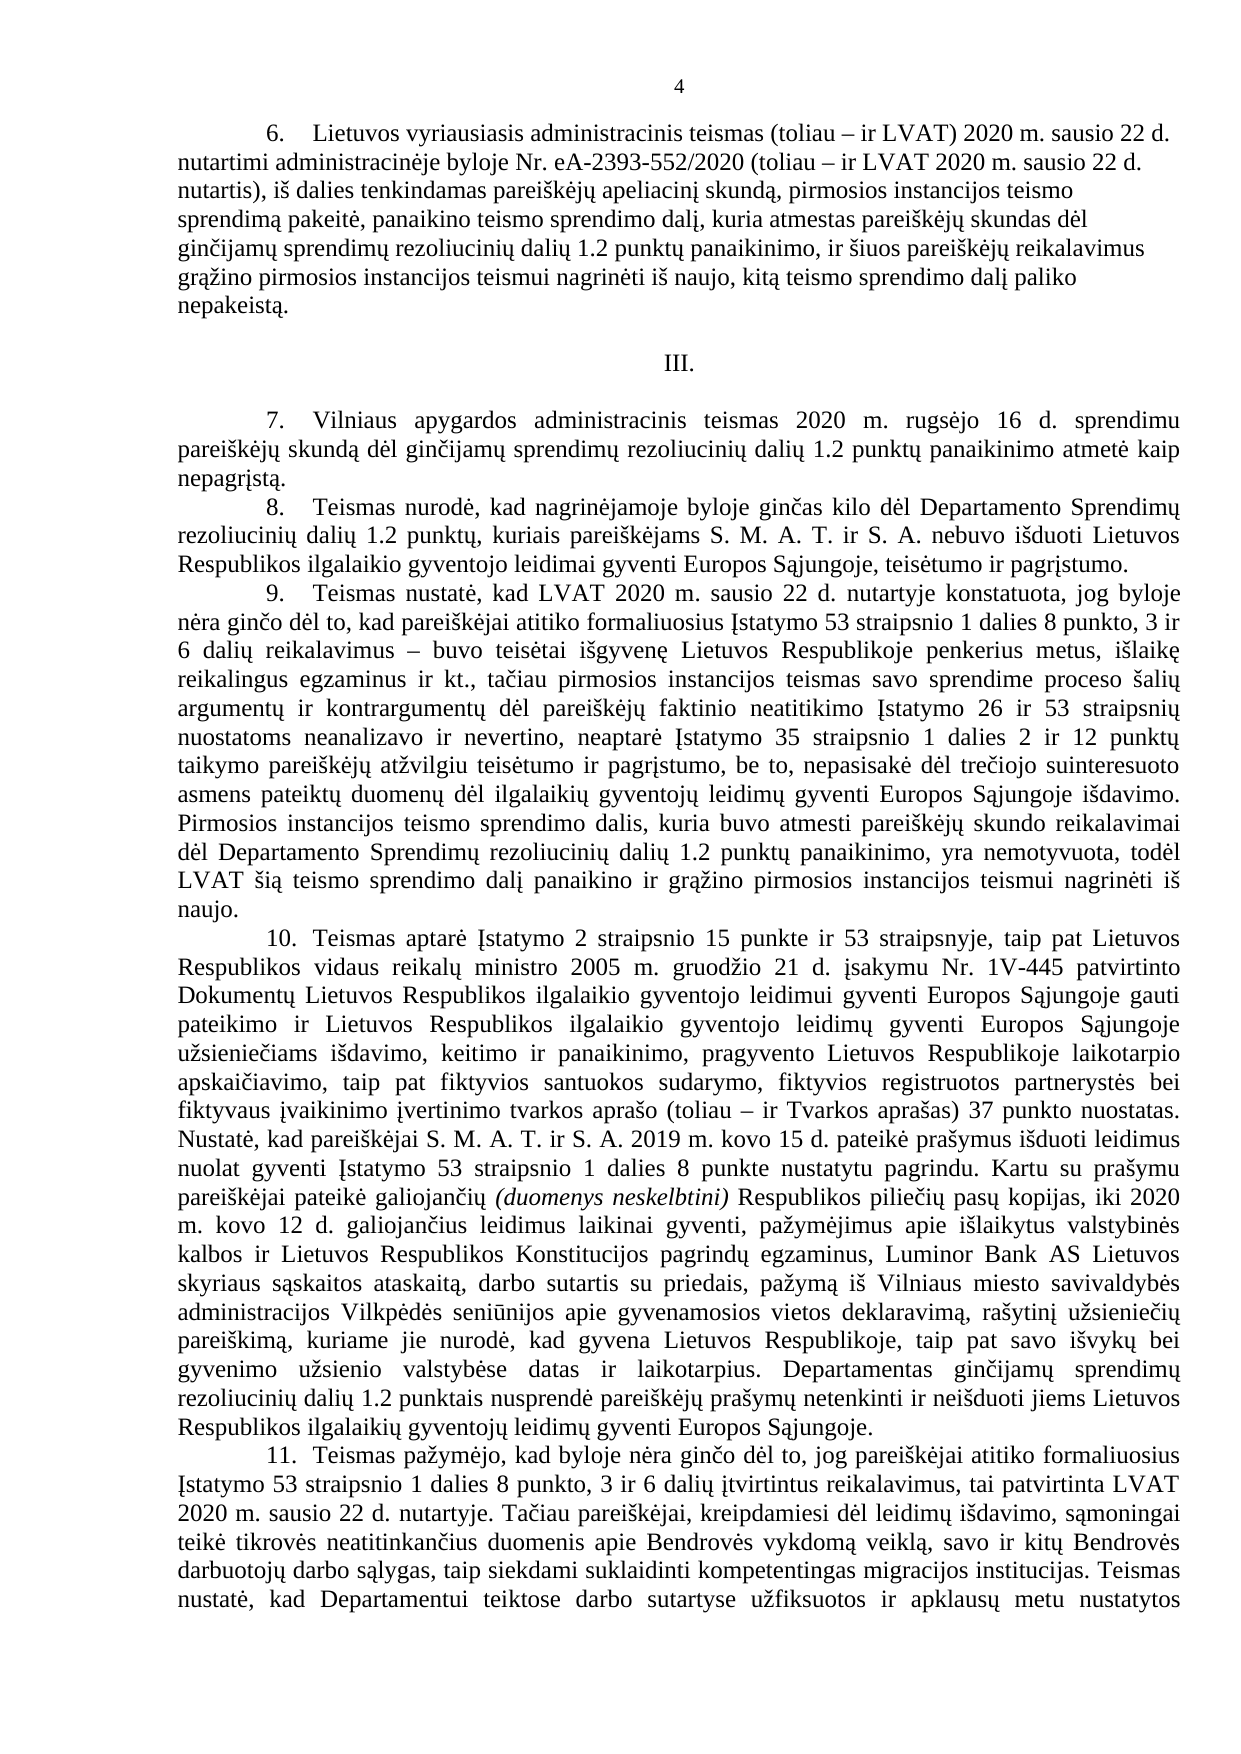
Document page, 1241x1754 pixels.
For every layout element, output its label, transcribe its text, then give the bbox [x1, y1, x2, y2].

text 9. Teismas nustatė, kad LVAT 2020 m. sausio 22 d. nutartyje konstatuota, jog byloje nėra ginčo dėl to, kad pareiškėjai atitiko formaliuosius Įstatymo 53 straipsnio 1 dalies 8 punkto, 3 ir 6 dalių reikalavimus – buvo teisėtai išgyvenę Lietuvos Respublikoje penkerius metus, išlaikę reikalingus egzaminus ir kt., tačiau pirmosios instancijos teismas savo sprendime proceso šalių argumentų ir kontrargumentų dėl pareiškėjų faktinio neatitikimo Įstatymo 26 ir 53 straipsnių nuostatoms neanalizavo ir nevertino, neaptarė Įstatymo 35 straipsnio 1 dalies 2 ir 12 punktų taikymo pareiškėjų atžvilgiu teisėtumo ir pagrįstumo, be to, nepasisakė dėl trečiojo suinteresuoto asmens pateiktų duomenų dėl ilgalaikių gyventojų leidimų gyventi Europos Sąjungoje išdavimo. Pirmosios instancijos teismo sprendimo dalis, kuria buvo atmesti pareiškėjų skundo reikalavimai dėl Departamento Sprendimų rezoliucinių dalių 1.2 punktų panaikinimo, yra nemotyvuota, todėl LVAT šią teismo sprendimo dalį panaikino ir grąžino pirmosios instancijos teismui nagrinėti iš naujo. [177, 578, 1181, 923]
text 7. Vilniaus apygardos administracinis teismas 2020 m. rugsėjo 16 d. sprendimu pareiškėjų skundą dėl ginčijamų sprendimų rezoliucinių dalių 1.2 punktų panaikinimo atmetė kaip nepagrįstą. [177, 406, 1181, 492]
text 10. Teismas aptarė Įstatymo 2 straipsnio 15 punkte ir 53 straipsnyje, taip pat Lietuvos Respublikos vidaus reikalų ministro 2005 m. gruodžio 21 d. įsakymu Nr. 1V-445 patvirtinto Dokumentų Lietuvos Respublikos ilgalaikio gyventojo leidimui gyventi Europos Sąjungoje gauti pateikimo ir Lietuvos Respublikos ilgalaikio gyventojo leidimų gyventi Europos Sąjungoje užsieniečiams išdavimo, keitimo ir panaikinimo, pragyvento Lietuvos Respublikoje laikotarpio apskaičiavimo, taip pat fiktyvios santuokos sudarymo, fiktyvios registruotos partnerystės bei fiktyvaus įvaikinimo įvertinimo tvarkos aprašo (toliau – ir Tvarkos aprašas) 37 punkto nuostatas. Nustatė, kad pareiškėjai S. M. A. T. ir S. A. 2019 m. kovo 15 d. pateikė prašymus išduoti leidimus nuolat gyventi Įstatymo 53 straipsnio 1 dalies 8 punkte nustatytu pagrindu. Kartu su prašymu pareiškėjai pateikė galiojančių (duomenys neskelbtini) Respublikos piliečių pasų kopijas, iki 2020 m. kovo 12 d. galiojančius leidimus laikinai gyventi, pažymėjimus apie išlaikytus valstybinės kalbos ir Lietuvos Respublikos Konstitucijos pagrindų egzaminus, Luminor Bank AS Lietuvos skyriaus sąskaitos ataskaitą, darbo sutartis su priedais, pažymą iš Vilniaus miesto savivaldybės administracijos Vilkpėdės seniūnijos apie gyvenamosios vietos deklaravimą, rašytinį užsieniečių pareiškimą, kuriame jie nurodė, kad gyvena Lietuvos Respublikoje, taip pat savo išvykų bei gyvenimo užsienio valstybėse datas ir laikotarpius. Departamentas ginčijamų sprendimų rezoliucinių dalių 1.2 punktais nusprendė pareiškėjų prašymų netenkinti ir neišduoti jiems Lietuvos Respublikos ilgalaikių gyventojų leidimų gyventi Europos Sąjungoje. [177, 923, 1181, 1441]
text III. [177, 348, 1181, 377]
text 11. Teismas pažymėjo, kad byloje nėra ginčo dėl to, jog pareiškėjai atitiko formaliuosius Įstatymo 53 straipsnio 1 dalies 8 punkto, 3 ir 6 dalių įtvirtintus reikalavimus, tai patvirtinta LVAT 2020 m. sausio 22 d. nutartyje. Tačiau pareiškėjai, kreipdamiesi dėl leidimų išdavimo, sąmoningai teikė tikrovės neatitinkančius duomenis apie Bendrovės vykdomą veiklą, savo ir kitų Bendrovės darbuotojų darbo sąlygas, taip siekdami suklaidinti kompetentingas migracijos institucijas. Teismas nustatė, kad Departamentui teiktose darbo sutartyse užfiksuotos ir apklausų metu nustatytos [177, 1441, 1181, 1613]
text 6. Lietuvos vyriausiasis administracinis teismas (toliau – ir LVAT) 2020 m. sausio 22 d. nutartimi administracinėje byloje Nr. eA-2393-552/2020 (toliau – ir LVAT 2020 m. sausio 22 d. nutartis), iš dalies tenkindamas pareiškėjų apeliacinį skundą, pirmosios instancijos teismo sprendimą pakeitė, panaikino teismo sprendimo dalį, kuria atmestas pareiškėjų skundas dėl ginčijamų sprendimų rezoliucinių dalių 1.2 punktų panaikinimo, ir šiuos pareiškėjų reikalavimus grąžino pirmosios instancijos teismui nagrinėti iš naujo, kitą teismo sprendimo dalį paliko nepakeistą. [177, 118, 1181, 319]
text 8. Teismas nurodė, kad nagrinėjamoje byloje ginčas kilo dėl Departamento Sprendimų rezoliucinių dalių 1.2 punktų, kuriais pareiškėjams S. M. A. T. ir S. A. nebuvo išduoti Lietuvos Respublikos ilgalaikio gyventojo leidimai gyventi Europos Sąjungoje, teisėtumo ir pagrįstumo. [177, 492, 1181, 578]
